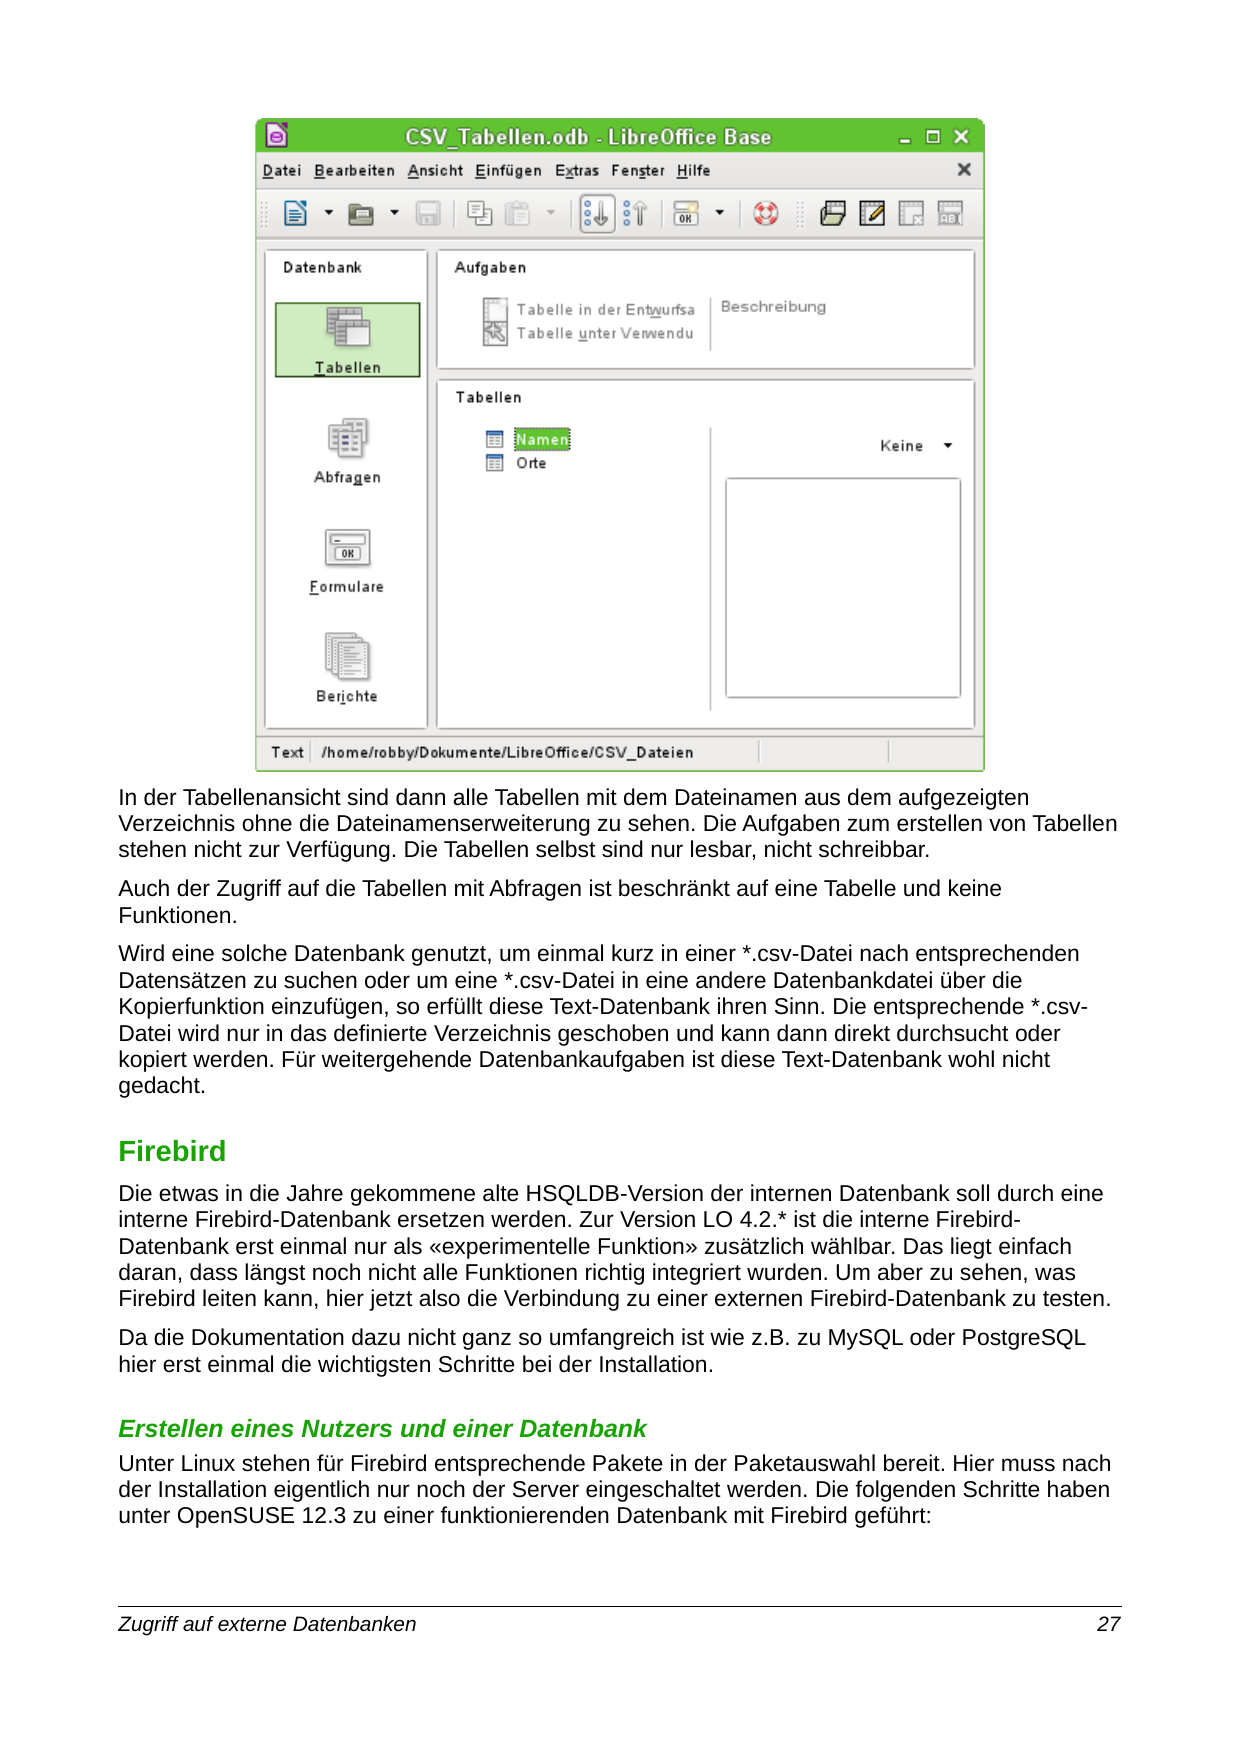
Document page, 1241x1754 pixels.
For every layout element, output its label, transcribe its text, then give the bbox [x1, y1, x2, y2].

subtitle Erstellen eines Nutzers und einer Datenbank [118, 1414, 1122, 1443]
text Unter Linux stehen für Firebird entsprechende Pakete in der Paketauswahl bereit. Hier muss nach der Installation eigentlich nur noch der Server eingeschaltet werden. Die folgenden Schritte haben unter OpenSUSE 12.3 zu einer funktionierenden Datenbank mit Firebird geführt: [118, 1449, 1122, 1528]
picture [255, 118, 985, 772]
text Wird eine solche Datenbank genutzt, um einmal kurz in einer *.csv-Datei nach entsprechenden Datensätzen zu suchen oder um eine *.csv-Datei in eine andere Datenbankdatei über die Kopierfunktion einzufügen, so erfüllt diese Text-Datenbank ihren Sinn. Die entsprechende *.csv-Datei wird nur in das definierte Verzeichnis geschoben und kann dann direkt durchsucht oder kopiert werden. Für weitergehende Datenbankaufgaben ist diese Text-Datenbank wohl nicht gedacht. [118, 940, 1122, 1098]
text Da die Dokumentation dazu nicht ganz so umfangreich ist wie z.B. zu MySQL oder PostgreSQL hier erst einmal die wichtigsten Schritte bei der Installation. [118, 1324, 1122, 1377]
subtitle Firebird [118, 1134, 1122, 1168]
text Auch der Zugriff auf die Tabellen mit Abfragen ist beschränkt auf eine Tabelle und keine Funktionen. [118, 875, 1122, 928]
text Die etwas in die Jahre gekommene alte HSQLDB-Version der internen Datenbank soll durch eine interne Firebird-Datenbank ersetzen werden. Zur Version LO 4.2.* ist die interne Firebird-Datenbank erst einmal nur als «experimentelle Funktion» zusätzlich wählbar. Das liegt einfach daran, dass längst noch nicht alle Funktionen richtig integriert wurden. Um aber zu sehen, was Firebird leiten kann, hier jetzt also die Verbindung zu einer externen Firebird-Datenbank zu testen. [118, 1180, 1122, 1312]
text In der Tabellenansicht sind dann alle Tabellen mit dem Dateinamen aus dem aufgezeigten Verzeichnis ohne die Dateinamenserweiterung zu sehen. Die Aufgaben zum erstellen von Tabellen stehen nicht zur Verfügung. Die Tabellen selbst sind nur lesbar, nicht schreibbar. [118, 784, 1122, 863]
